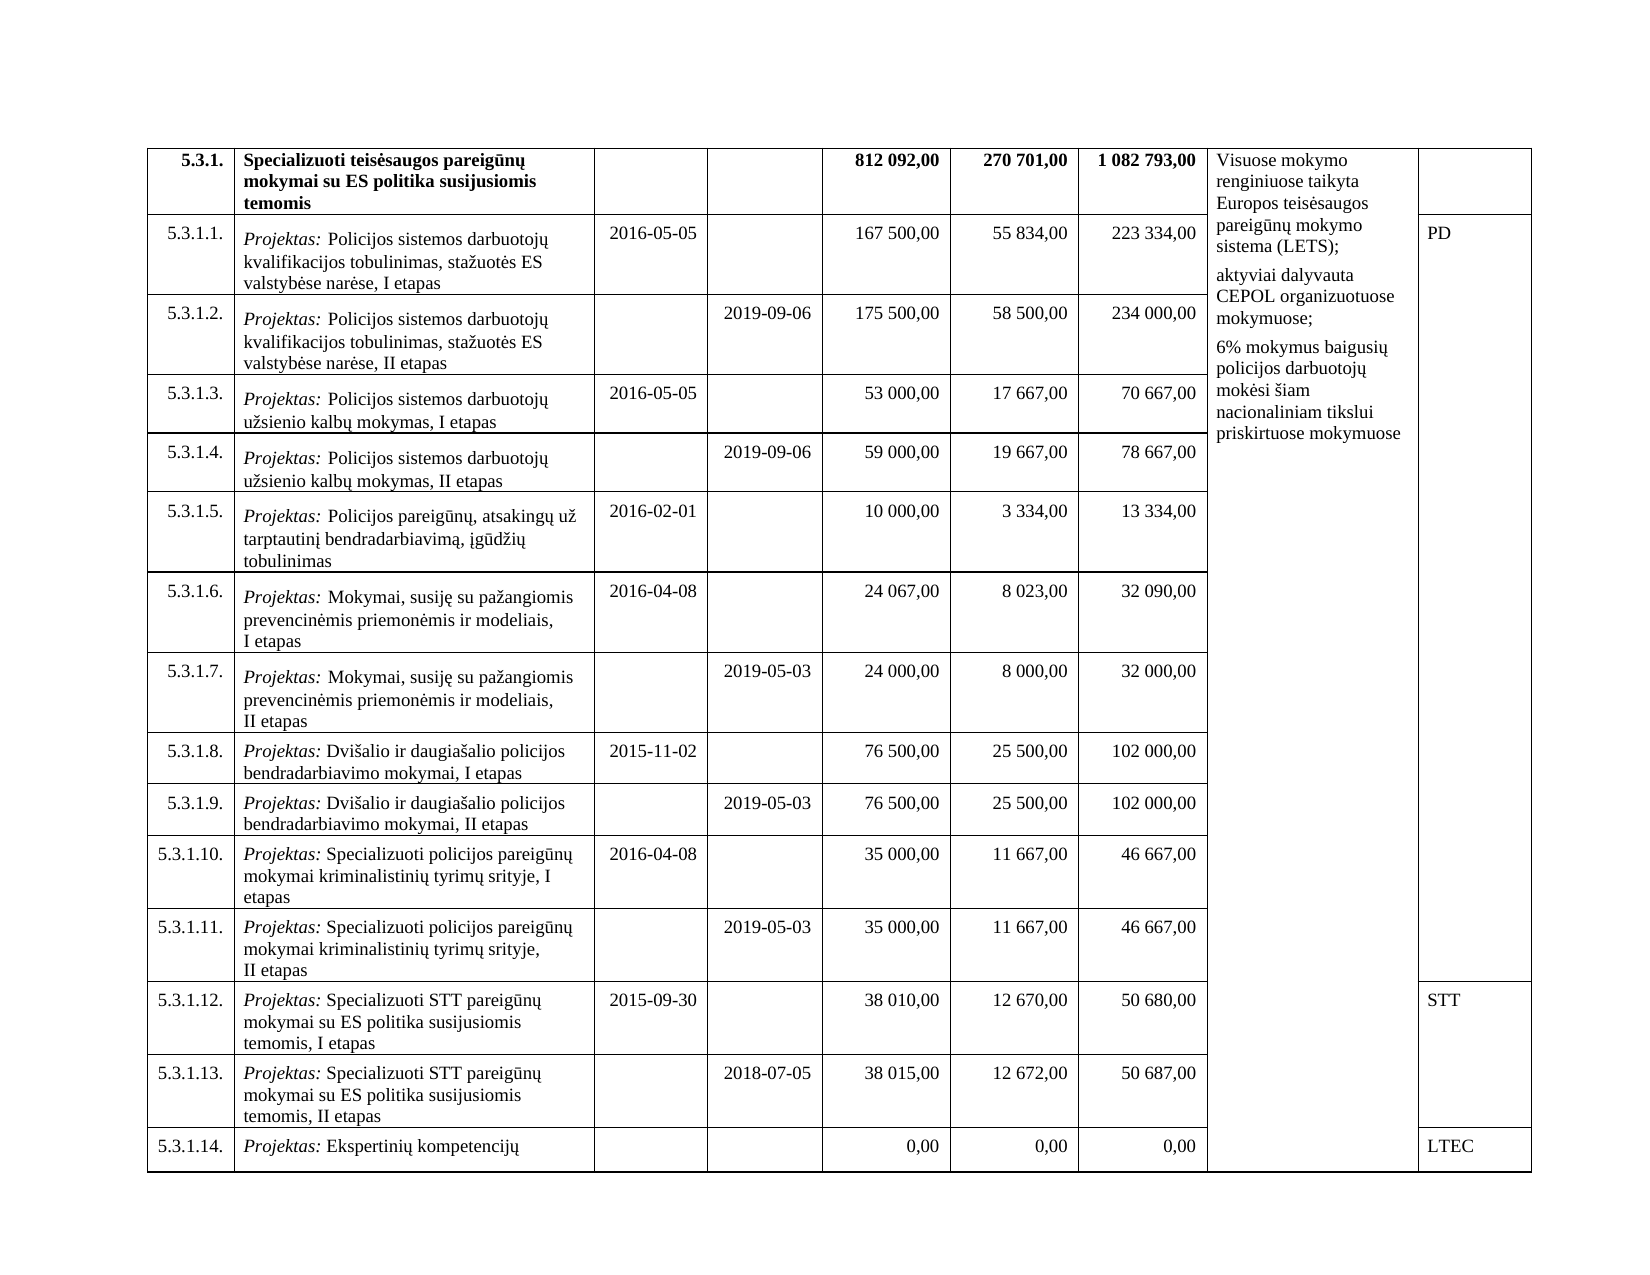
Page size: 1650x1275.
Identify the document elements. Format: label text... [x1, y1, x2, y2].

table_cell 32 090,00 [1079, 573, 1207, 652]
table_cell 58 500,00 [951, 295, 1078, 374]
table_cell 102 000,00 [1079, 784, 1207, 835]
table_cell 5.3.1.12. [148, 982, 234, 1054]
table_cell [708, 149, 822, 213]
table_cell LTEC [1419, 1128, 1531, 1171]
table_cell [708, 1128, 822, 1171]
table_cell 70 667,00 [1079, 375, 1207, 432]
table_cell [708, 836, 822, 908]
table_cell 5.3.1.3. [148, 375, 234, 432]
table_cell [708, 215, 822, 294]
table_cell 2016-02-01 [595, 492, 707, 571]
table_cell 11 667,00 [951, 836, 1078, 908]
table_cell 38 010,00 [823, 982, 950, 1054]
table_cell 812 092,00 [823, 149, 950, 213]
table_cell 12 672,00 [951, 1055, 1078, 1127]
table_cell 25 500,00 [951, 784, 1078, 835]
table_cell 2019-05-03 [708, 653, 822, 732]
table_cell 38 015,00 [823, 1055, 950, 1127]
table_cell [708, 375, 822, 432]
table_cell 2015-11-02 [595, 733, 707, 783]
table_cell [708, 733, 822, 783]
table_cell 76 500,00 [823, 733, 950, 783]
table_cell 5.3.1.14. [148, 1128, 234, 1171]
table_cell [595, 909, 707, 981]
table_cell 2019-09-06 [708, 434, 822, 491]
table_cell 5.3.1. [148, 149, 234, 213]
table_cell Projektas: Policijos sistemos darbuotojų kvalifikacijos tobulinimas, stažuotės ES valstybėse narėse, I etapas [235, 215, 594, 294]
table_cell 11 667,00 [951, 909, 1078, 981]
table_cell 175 500,00 [823, 295, 950, 374]
table_cell 1 082 793,00 [1079, 149, 1207, 213]
table_cell 5.3.1.1. [148, 215, 234, 294]
table_cell 78 667,00 [1079, 434, 1207, 491]
table_cell 2016-04-08 [595, 573, 707, 652]
table_cell [595, 295, 707, 374]
table_cell 35 000,00 [823, 836, 950, 908]
table_cell Projektas: Ekspertinių kompetencijų [235, 1128, 594, 1171]
table_cell 102 000,00 [1079, 733, 1207, 783]
table_cell [595, 1055, 707, 1127]
table_cell 76 500,00 [823, 784, 950, 835]
table_cell [595, 784, 707, 835]
table_cell [595, 653, 707, 732]
table_cell 50 687,00 [1079, 1055, 1207, 1127]
table_cell Projektas: Dvišalio ir daugiašalio policijos bendradarbiavimo mokymai, II etapas [235, 784, 594, 835]
table_cell 5.3.1.11. [148, 909, 234, 981]
table_cell 5.3.1.13. [148, 1055, 234, 1127]
table_cell 2019-05-03 [708, 909, 822, 981]
table_cell 46 667,00 [1079, 836, 1207, 908]
table_cell Projektas: Dvišalio ir daugiašalio policijos bendradarbiavimo mokymai, I etapas [235, 733, 594, 783]
table_cell 5.3.1.9. [148, 784, 234, 835]
table_cell 5.3.1.2. [148, 295, 234, 374]
table_cell 2019-09-06 [708, 295, 822, 374]
table_cell Projektas: Policijos sistemos darbuotojų užsienio kalbų mokymas, II etapas [235, 434, 594, 491]
table_cell PD [1419, 215, 1531, 981]
table_cell Projektas: Policijos sistemos darbuotojų užsienio kalbų mokymas, I etapas [235, 375, 594, 432]
table_cell [595, 434, 707, 491]
table_cell 8 023,00 [951, 573, 1078, 652]
table_cell Projektas: Specializuoti STT pareigūnų mokymai su ES politika susijusiomis temomis, II etapas [235, 1055, 594, 1127]
table_cell 25 500,00 [951, 733, 1078, 783]
table_cell Projektas: Specializuoti policijos pareigūnų mokymai kriminalistinių tyrimų srityje, I etapas [235, 836, 594, 908]
table_cell [1419, 149, 1531, 213]
table_cell Specializuoti teisėsaugos pareigūnų mokymai su ES politika susijusiomis temomis [235, 149, 594, 213]
table_cell 270 701,00 [951, 149, 1078, 213]
table_cell Projektas: Mokymai, susiję su pažangiomis prevencinėmis priemonėmis ir modeliais, II etapas [235, 653, 594, 732]
table_cell 5.3.1.4. [148, 434, 234, 491]
table_cell 13 334,00 [1079, 492, 1207, 571]
table_cell 50 680,00 [1079, 982, 1207, 1054]
table_cell 5.3.1.6. [148, 573, 234, 652]
table_cell 2018-07-05 [708, 1055, 822, 1127]
table_cell 24 000,00 [823, 653, 950, 732]
table_cell 5.3.1.10. [148, 836, 234, 908]
table_cell 0,00 [823, 1128, 950, 1171]
table_cell Projektas: Policijos pareigūnų, atsakingų už tarptautinį bendradarbiavimą, įgūdžių tobulinimas [235, 492, 594, 571]
table_cell [708, 492, 822, 571]
table_cell 3 334,00 [951, 492, 1078, 571]
table_cell 2015-09-30 [595, 982, 707, 1054]
table_cell 234 000,00 [1079, 295, 1207, 374]
table_cell 35 000,00 [823, 909, 950, 981]
table_cell 5.3.1.7. [148, 653, 234, 732]
table_cell STT [1419, 982, 1531, 1127]
table_cell 5.3.1.5. [148, 492, 234, 571]
table_cell 24 067,00 [823, 573, 950, 652]
table_cell 2019-05-03 [708, 784, 822, 835]
table_cell 2016-05-05 [595, 215, 707, 294]
table_cell 19 667,00 [951, 434, 1078, 491]
table_cell [708, 982, 822, 1054]
table_cell 53 000,00 [823, 375, 950, 432]
table_cell 32 000,00 [1079, 653, 1207, 732]
table_cell 46 667,00 [1079, 909, 1207, 981]
table_cell 167 500,00 [823, 215, 950, 294]
table_cell Visuose mokymo renginiuose taikyta Europos teisėsaugos pareigūnų mokymo sistema (LETS); aktyviai dalyvauta CEPOL organizuotuose mokymuose; 6% mokymus baigusių policijos darbuotojų mokėsi šiam nacionaliniam tikslui priskirtuose mokymuose [1208, 149, 1418, 1171]
table_cell Projektas: Policijos sistemos darbuotojų kvalifikacijos tobulinimas, stažuotės ES valstybėse narėse, II etapas [235, 295, 594, 374]
table_cell 59 000,00 [823, 434, 950, 491]
table_cell 5.3.1.8. [148, 733, 234, 783]
table_cell 223 334,00 [1079, 215, 1207, 294]
table_cell 2016-04-08 [595, 836, 707, 908]
table_cell 10 000,00 [823, 492, 950, 571]
table_cell [595, 149, 707, 213]
table_cell 0,00 [951, 1128, 1078, 1171]
table_cell 12 670,00 [951, 982, 1078, 1054]
table_cell Projektas: Mokymai, susiję su pažangiomis prevencinėmis priemonėmis ir modeliais, I etapas [235, 573, 594, 652]
table_cell 2016-05-05 [595, 375, 707, 432]
table_cell Projektas: Specializuoti policijos pareigūnų mokymai kriminalistinių tyrimų srityje, II etapas [235, 909, 594, 981]
table_cell [708, 573, 822, 652]
table_cell [595, 1128, 707, 1171]
table_cell 55 834,00 [951, 215, 1078, 294]
table_cell Projektas: Specializuoti STT pareigūnų mokymai su ES politika susijusiomis temomis, I etapas [235, 982, 594, 1054]
table_cell 8 000,00 [951, 653, 1078, 732]
table_cell 17 667,00 [951, 375, 1078, 432]
table_cell 0,00 [1079, 1128, 1207, 1171]
